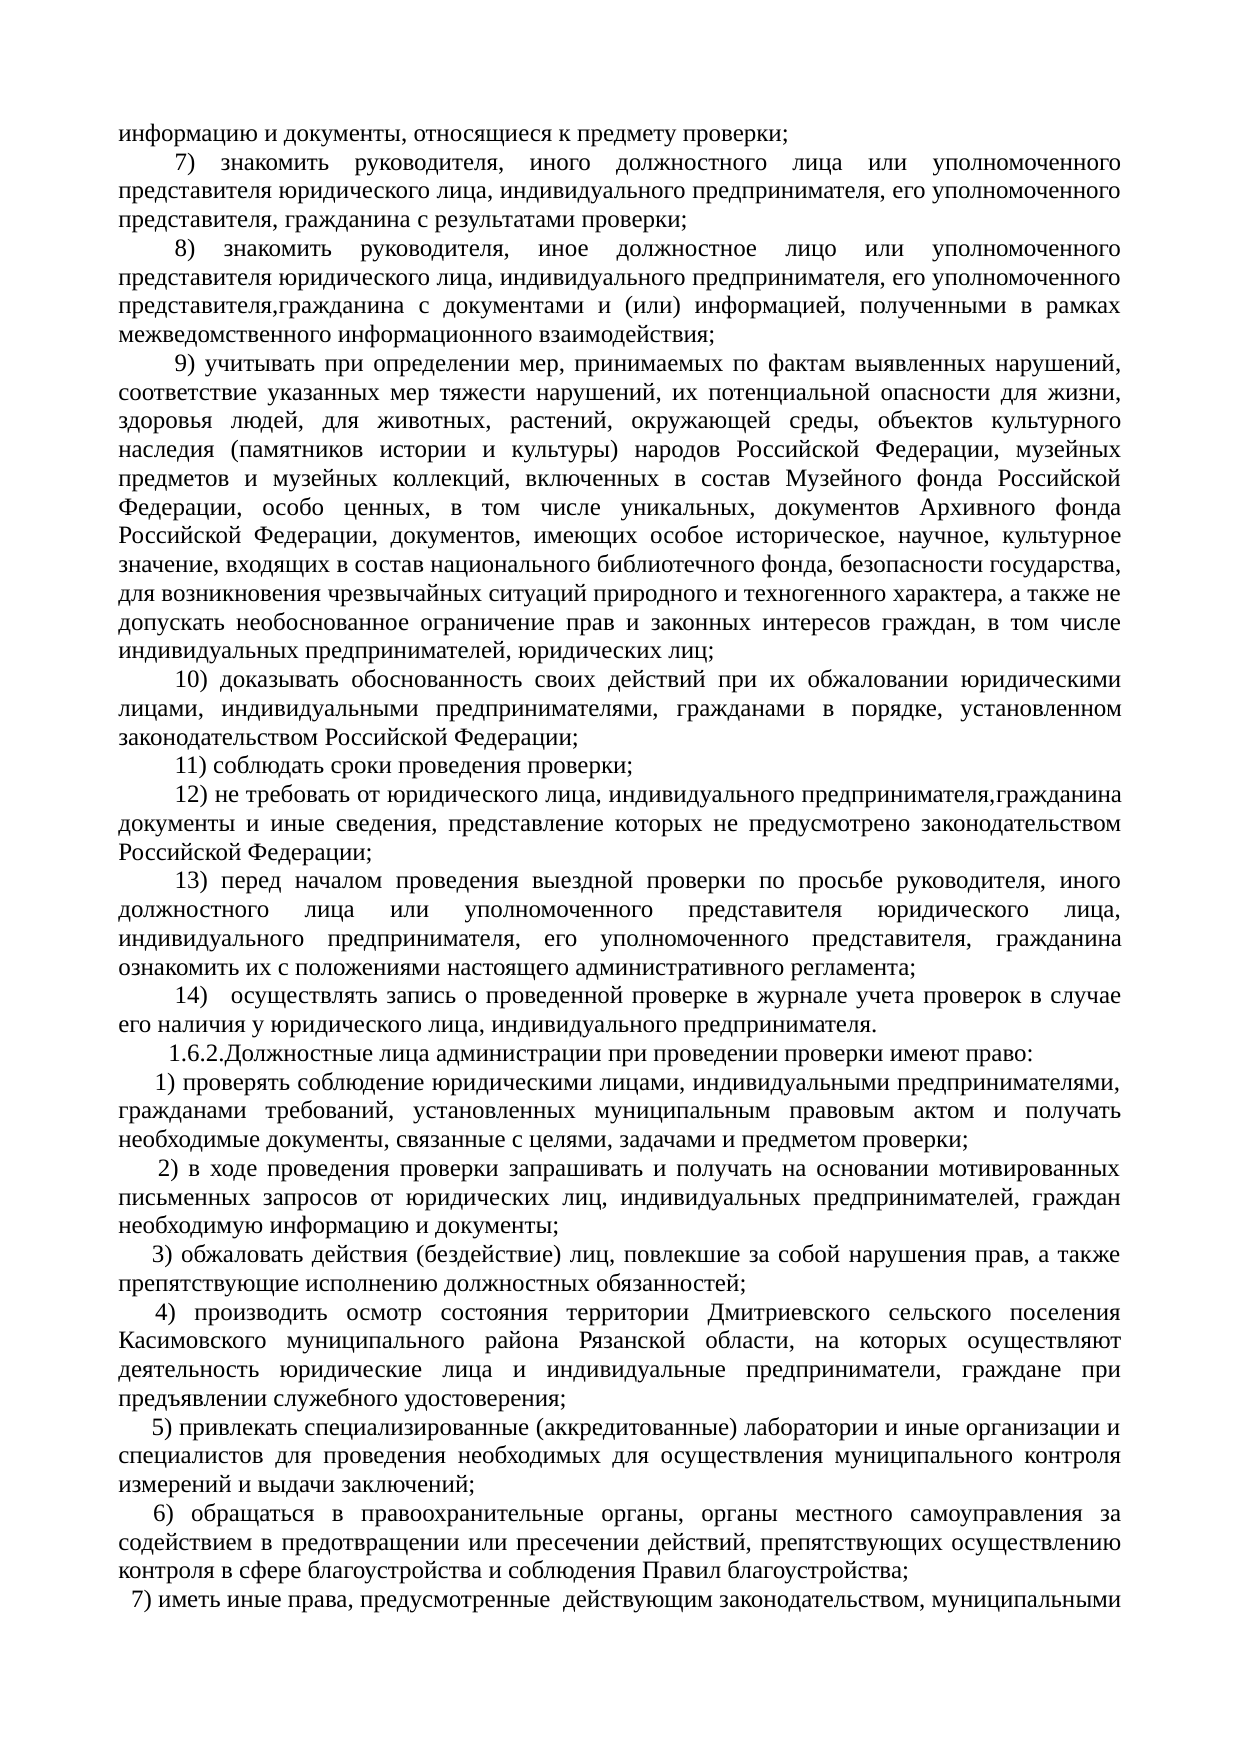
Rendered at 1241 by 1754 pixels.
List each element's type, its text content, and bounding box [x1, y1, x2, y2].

list 2) в ходе проведения проверки запрашивать и получать на основании мотивированных письменных запросов от юридических лиц, индивидуальных предпринимателей, граждан необходимую информацию и документы; [118, 1153, 1122, 1239]
list 4) производить осмотр состояния территории Дмитриевского сельского поселения Касимовского муниципального района Рязанской области, на которых осуществляют деятельность юридические лица и индивидуальные предприниматели, граждане при предъявлении служебного удостоверения; [118, 1297, 1122, 1412]
list 1) проверять соблюдение юридическими лицами, индивидуальными предпринимателями, гражданами требований, установленных муниципальным правовым актом и получать необходимые документы, связанные с целями, задачами и предметом проверки; [118, 1067, 1122, 1153]
text 13) перед началом проведения выездной проверки по просьбе руководителя, иного должностного лица или уполномоченного представителя юридического лица, индивидуального предпринимателя, его уполномоченного представителя, гражданина ознакомить их с положениями настоящего административного регламента; [118, 866, 1122, 981]
list 7) иметь иные права, предусмотренные действующим законодательством, муниципальными [118, 1584, 1122, 1613]
text 7) знакомить руководителя, иного должностного лица или уполномоченного представителя юридического лица, индивидуального предпринимателя, его уполномоченного представителя, гражданина с результатами проверки; [118, 147, 1122, 233]
text 9) учитывать при определении мер, принимаемых по фактам выявленных нарушений, соответствие указанных мер тяжести нарушений, их потенциальной опасности для жизни, здоровья людей, для животных, растений, окружающей среды, объектов культурного наследия (памятников истории и культуры) народов Российской Федерации, музейных предметов и музейных коллекций, включенных в состав Музейного фонда Российской Федерации, особо ценных, в том числе уникальных, документов Архивного фонда Российской Федерации, документов, имеющих особое историческое, научное, культурное значение, входящих в состав национального библиотечного фонда, безопасности государства, для возникновения чрезвычайных ситуаций природного и техногенного характера, а также не допускать необоснованное ограничение прав и законных интересов граждан, в том числе индивидуальных предпринимателей, юридических лиц; [118, 348, 1122, 664]
text 8) знакомить руководителя, иное должностное лицо или уполномоченного представителя юридического лица, индивидуального предпринимателя, его уполномоченного представителя,гражданина с документами и (или) информацией, полученными в рамках межведомственного информационного взаимодействия; [118, 233, 1122, 348]
text информацию и документы, относящиеся к предмету проверки; [118, 118, 1122, 147]
list 5) привлекать специализированные (аккредитованные) лаборатории и иные организации и специалистов для проведения необходимых для осуществления муниципального контроля измерений и выдачи заключений; [118, 1412, 1122, 1498]
list 3) обжаловать действия (бездействие) лиц, повлекшие за собой нарушения прав, а также препятствующие исполнению должностных обязанностей; [118, 1239, 1122, 1297]
text 12) не требовать от юридического лица, индивидуального предпринимателя,гражданина документы и иные сведения, представление которых не предусмотрено законодательством Российской Федерации; [118, 779, 1122, 866]
text 10) доказывать обоснованность своих действий при их обжаловании юридическими лицами, индивидуальными предпринимателями, гражданами в порядке, установленном законодательством Российской Федерации; [118, 664, 1122, 751]
list осуществлять запись о проведенной проверке в журнале учета проверок в случае его наличия у юридического лица, индивидуального предпринимателя. [118, 981, 1122, 1038]
list 6) обращаться в правоохранительные органы, органы местного самоуправления за содействием в предотвращении или пресечении действий, препятствующих осуществлению контроля в сфере благоустройства и соблюдения Правил благоустройства; [118, 1498, 1122, 1584]
text 11) соблюдать сроки проведения проверки; [118, 751, 1122, 779]
list 1.6.2.Должностные лица администрации при проведении проверки имеют право: [118, 1038, 1122, 1067]
